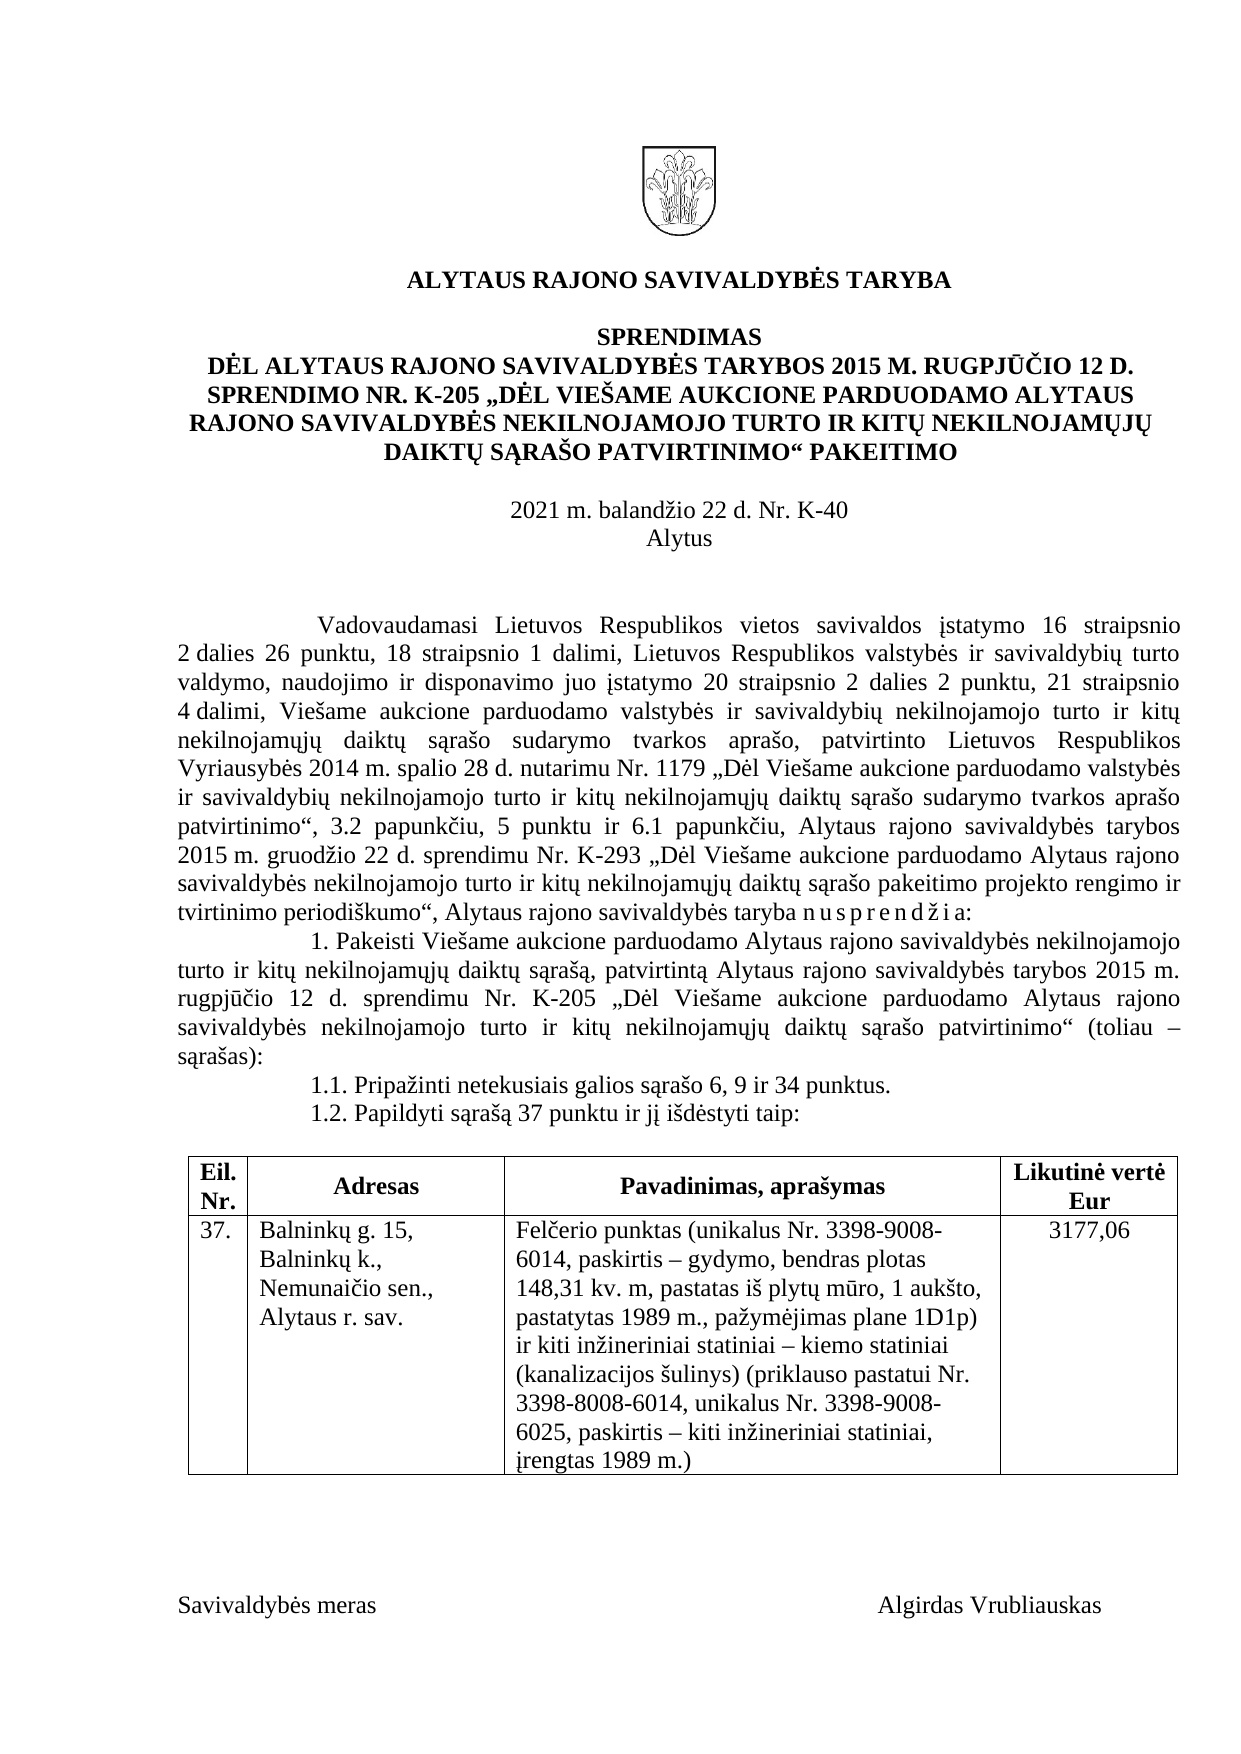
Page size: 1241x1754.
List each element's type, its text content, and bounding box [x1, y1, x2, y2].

table_header Pavadinimas, aprašymas [505, 1157, 1000, 1214]
text 1.1. Pripažinti netekusiais galios sąrašo 6, 9 ir 34 punktus. [177, 1070, 1181, 1098]
text Vadovaudamasi Lietuvos Respublikos vietos savivaldos įstatymo 16 straipsnio 2 dalies 26 punktu, 18 straipsnio 1 dalimi, Lietuvos Respublikos valstybės ir savivaldybių turto valdymo, naudojimo ir disponavimo juo įstatymo 20 straipsnio 2 dalies 2 punktu, 21 straipsnio 4 dalimi, Viešame aukcione parduodamo valstybės ir savivaldybių nekilnojamojo turto ir kitų nekilnojamųjų daiktų sąrašo sudarymo tvarkos aprašo, patvirtinto Lietuvos Respublikos Vyriausybės 2014 m. spalio 28 d. nutarimu Nr. 1179 „Dėl Viešame aukcione parduodamo valstybės ir savivaldybių nekilnojamojo turto ir kitų nekilnojamųjų daiktų sąrašo sudarymo tvarkos aprašo patvirtinimo“, 3.2 papunkčiu, 5 punktu ir 6.1 papunkčiu, Alytaus rajono savivaldybės tarybos 2015 m. gruodžio 22 d. sprendimu Nr. K-293 „Dėl Viešame aukcione parduodamo Alytaus rajono savivaldybės nekilnojamojo turto ir kitų nekilnojamųjų daiktų sąrašo pakeitimo projekto rengimo ir tvirtinimo periodiškumo“, Alytaus rajono savivaldybės taryba nusprendžia: [177, 610, 1181, 926]
text 2021 m. balandžio 22 d. Nr. K-40 [177, 495, 1181, 523]
text Savivaldybės meras Algirdas Vrubliauskas [177, 1590, 1181, 1619]
text 1.2. Papildyti sąrašą 37 punktu ir jį išdėstyti taip: [177, 1098, 1181, 1127]
text SPRENDIMAS [177, 322, 1181, 351]
text 1. Pakeisti Viešame aukcione parduodamo Alytaus rajono savivaldybės nekilnojamojo turto ir kitų nekilnojamųjų daiktų sąrašą, patvirtintą Alytaus rajono savivaldybės tarybos 2015 m. rugpjūčio 12 d. sprendimu Nr. K-205 „Dėl Viešame aukcione parduodamo Alytaus rajono savivaldybės nekilnojamojo turto ir kitų nekilnojamųjų daiktų sąrašo patvirtinimo“ (toliau – sąrašas): [177, 926, 1181, 1070]
table_cell Balninkų g. 15, Balninkų k., Nemunaičio sen., Alytaus r. sav. [248, 1216, 504, 1474]
table_header Likutinė vertė Eur [1001, 1157, 1177, 1214]
table_header Eil. Nr. [189, 1157, 247, 1214]
text ALYTAUS RAJONO SAVIVALDYBĖS TARYBA [177, 265, 1181, 293]
text Alytus [177, 523, 1181, 552]
text DĖL ALYTAUS RAJONO SAVIVALDYBĖS TARYBOS 2015 M. RUGPJŪČIO 12 D. SPRENDIMO NR. K-205 „DĖL VIEŠAME AUKCIONE PARDUODAMO ALYTAUS RAJONO SAVIVALDYBĖS NEKILNOJAMOJO TURTO IR KITŲ NEKILNOJAMŲJŲ DAIKTŲ SĄRAŠO PATVIRTINIMO“ PAKEITIMO [177, 351, 1164, 466]
table_cell Felčerio punktas (unikalus Nr. 3398-9008-6014, paskirtis – gydymo, bendras plotas 148,31 kv. m, pastatas iš plytų mūro, 1 aukšto, pastatytas 1989 m., pažymėjimas plane 1D1p) ir kiti inžineriniai statiniai – kiemo statiniai (kanalizacijos šulinys) (priklauso pastatui Nr. 3398-8008-6014, unikalus Nr. 3398-9008-6025, paskirtis – kiti inžineriniai statiniai, įrengtas 1989 m.) [505, 1216, 1000, 1474]
table_cell 3177,06 [1001, 1216, 1177, 1474]
table_header Adresas [248, 1157, 504, 1214]
table_cell 37. [189, 1216, 247, 1474]
